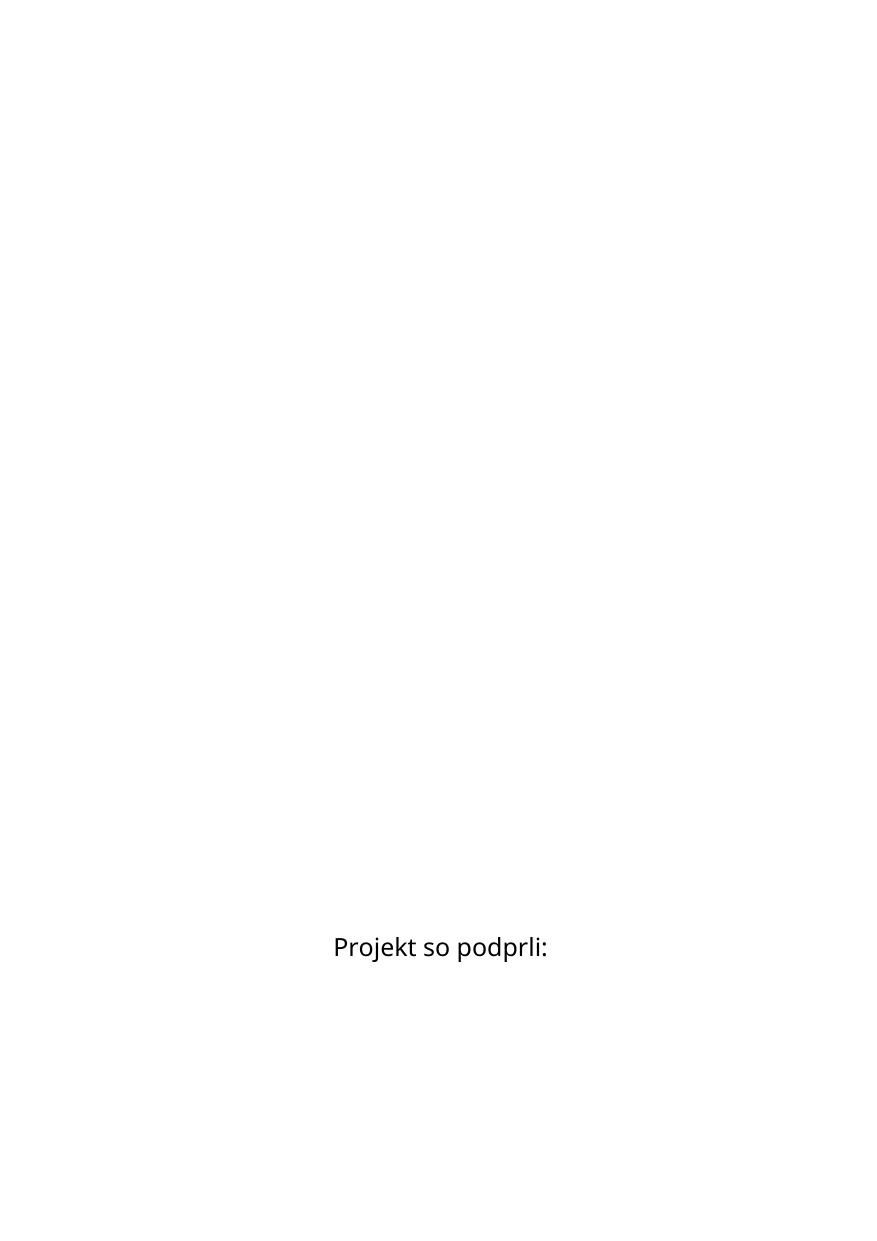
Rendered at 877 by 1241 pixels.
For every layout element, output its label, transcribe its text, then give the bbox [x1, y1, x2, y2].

text Projekt so podprli: [69, 930, 812, 964]
